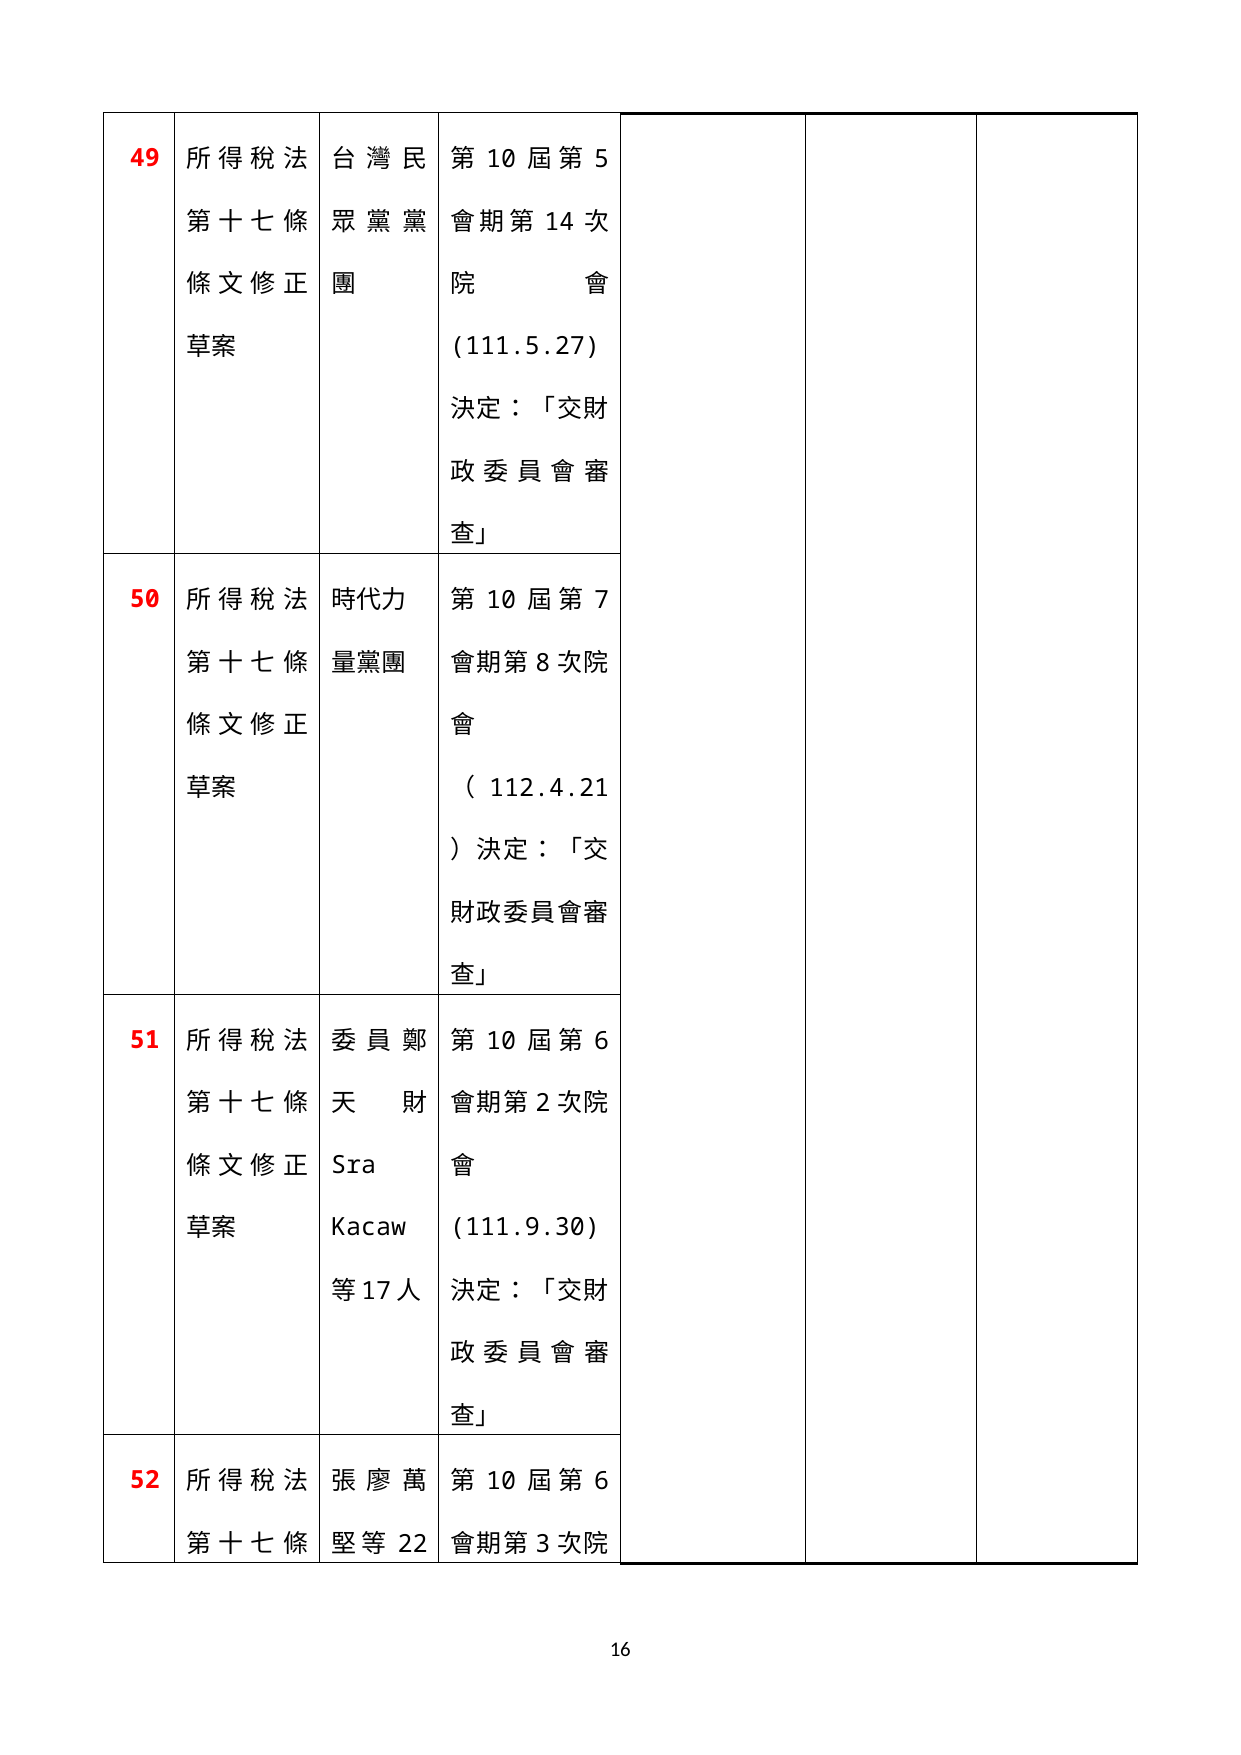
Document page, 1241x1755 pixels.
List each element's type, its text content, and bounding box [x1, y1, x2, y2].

table_cell 所得稅法第十七條 [175, 1435, 319, 1562]
table_cell [104, 1435, 174, 1562]
table_cell 委員鄭天財Sra Kacaw等17人 [320, 995, 438, 1434]
table_cell [104, 113, 174, 553]
table_cell 第10屆第6會期第3次院 [439, 1435, 620, 1562]
table_cell 第10屆第7會期第8次院會（112.4.21）決定：「交財政委員會審查」 [439, 554, 620, 993]
table_cell [621, 115, 805, 1562]
table_cell [977, 115, 1137, 1562]
table_cell 張廖萬堅等22 [320, 1435, 438, 1562]
table_cell 台灣民眾黨黨團 [320, 113, 438, 553]
table_cell 所得稅法第十七條條文修正草案 [175, 113, 319, 553]
table_cell [104, 995, 174, 1434]
table_cell 時代力量黨團 [320, 554, 438, 993]
table_cell [104, 554, 174, 993]
table_cell [806, 115, 976, 1562]
table_cell 所得稅法第十七條條文修正草案 [175, 995, 319, 1434]
table_cell 第10屆第5會期第14次院會(111.5.27)決定：「交財政委員會審查」 [439, 113, 620, 553]
table_cell 第10屆第6會期第2次院會(111.9.30)決定：「交財政委員會審查」 [439, 995, 620, 1434]
table_cell 所得稅法第十七條條文修正草案 [175, 554, 319, 993]
